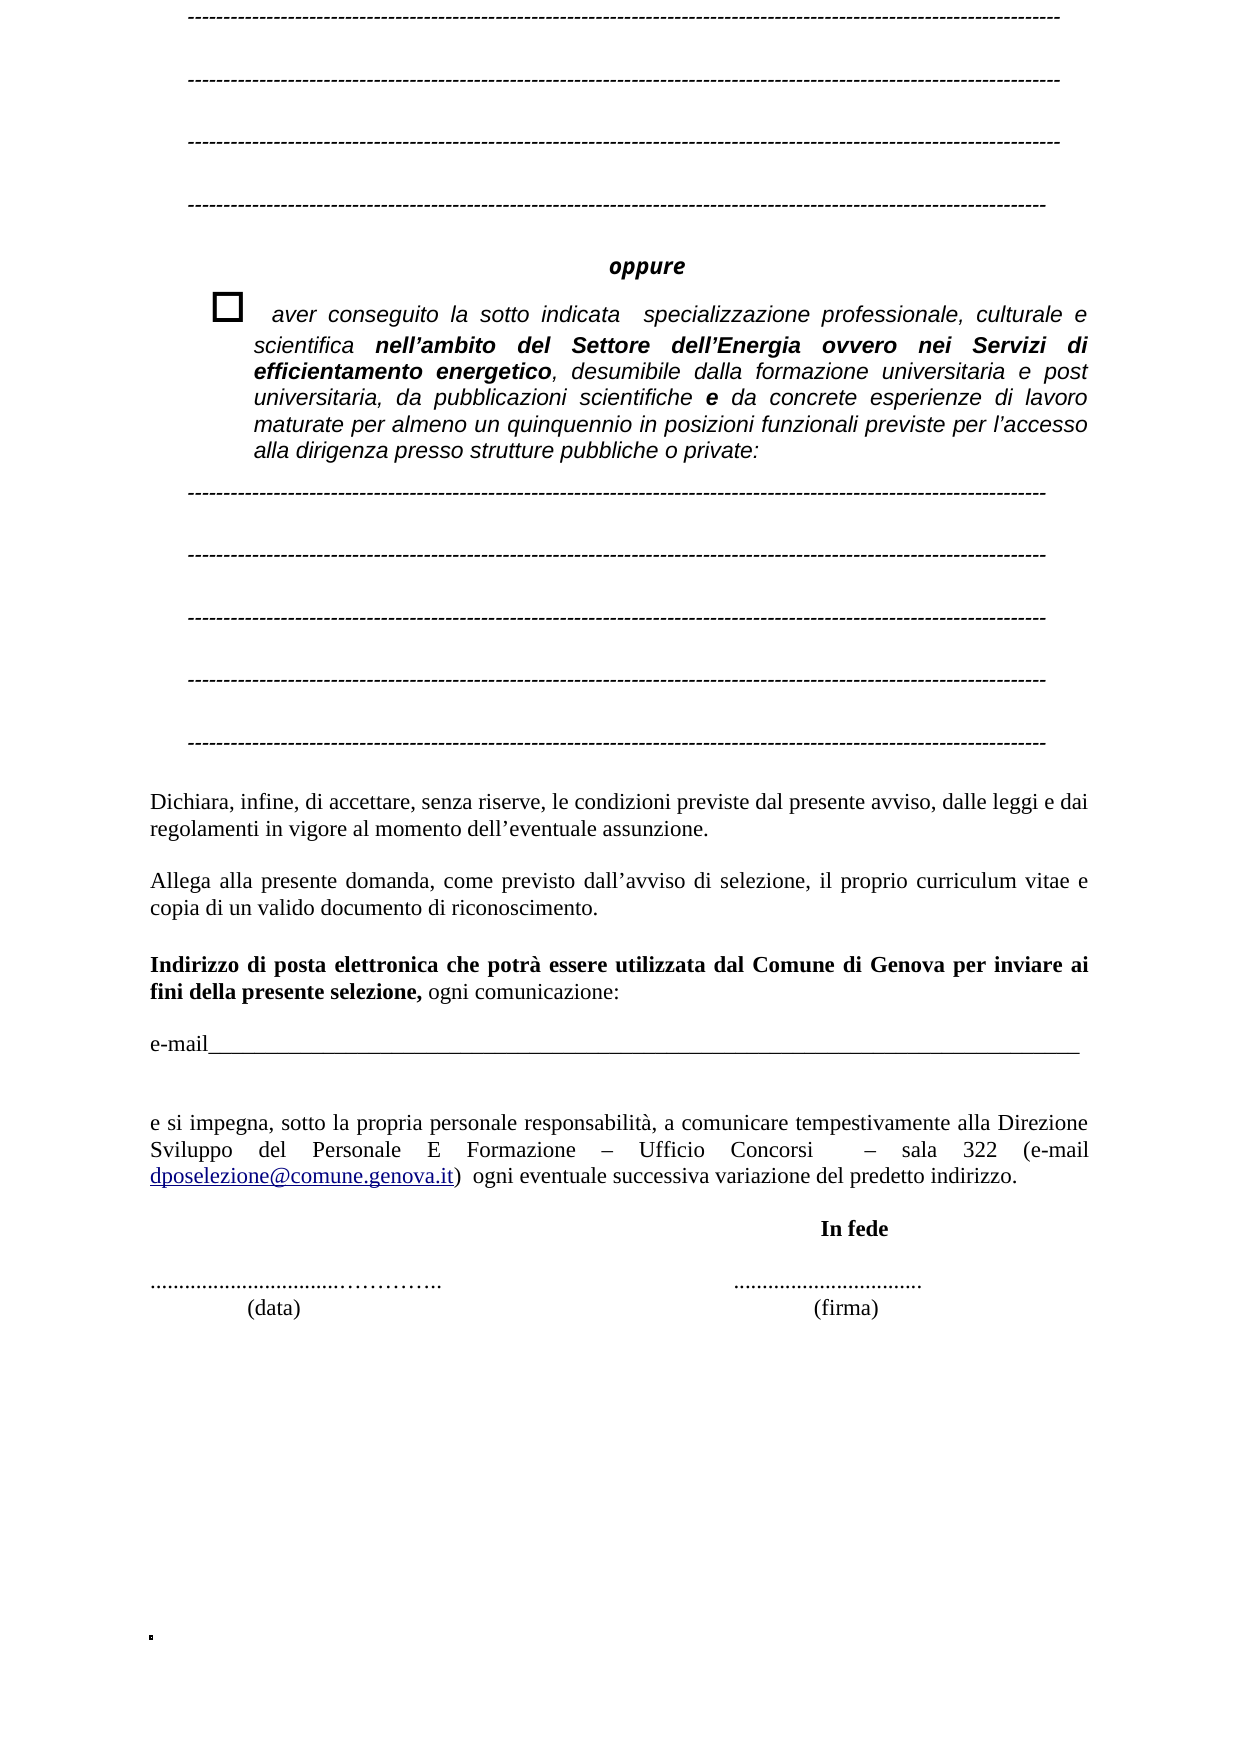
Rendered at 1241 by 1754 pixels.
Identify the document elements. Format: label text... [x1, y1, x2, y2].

text Dichiara, infine, di accettare, senza riserve, le condizioni previste dal presente avviso, dalle leggi e dai regolamenti in vigore al momento dell’eventuale assunzione. [150, 788, 1090, 841]
text -------------------------------------------------------------------------------------------------------------------------- [187, 0, 1090, 31]
text Indirizzo di posta elettronica che potrà essere utilizzata dal Comune di Genova per inviare ai fini della presente selezione, ogni comunicazione: [150, 951, 1090, 1004]
text oppure [206, 250, 1090, 281]
text (data) (firma) [150, 1294, 1090, 1320]
text -------------------------------------------------------------------------------------------------------------------------- [187, 125, 1090, 156]
text -------------------------------------------------------------------------------------------------------------------------- [187, 62, 1090, 94]
text e-mail____________________________________________________________________________ [150, 1031, 1090, 1057]
text aver conseguito la sotto indicata specializzazione professionale, culturale e scientifica nell’ambito del Settore dell’Energia ovvero nei Servizi di efficientamento energetico, desumibile dalla formazione universitaria e post universitaria, da pubblicazioni scientifiche e da concrete esperienze di lavoro maturate per almeno un quinquennio in posizioni funzionali previste per l’accesso alla dirigenza presso strutture pubbliche o private: [209, 294, 1090, 463]
text .................................………….. ................................. [150, 1241, 1090, 1294]
text Allega alla presente domanda, come previsto dall’avviso di selezione, il proprio curriculum vitae e copia di un valido documento di riconoscimento. [150, 867, 1090, 920]
text In fede [150, 1215, 1090, 1241]
text ------------------------------------------------------------------------------------------------------------------------ [187, 601, 1090, 632]
text ------------------------------------------------------------------------------------------------------------------------ [187, 476, 1090, 507]
text ------------------------------------------------------------------------------------------------------------------------ [187, 726, 1090, 757]
text ------------------------------------------------------------------------------------------------------------------------ [187, 663, 1090, 695]
text ------------------------------------------------------------------------------------------------------------------------ [187, 538, 1090, 570]
text e si impegna, sotto la propria personale responsabilità, a comunicare tempestivamente alla Direzione Sviluppo del Personale E Formazione – Ufficio Concorsi – sala 322 (e-mail dposelezione@comune.genova.it) ogni eventuale successiva variazione del predetto indirizzo. [150, 1109, 1090, 1188]
text ------------------------------------------------------------------------------------------------------------------------ [187, 187, 1090, 219]
